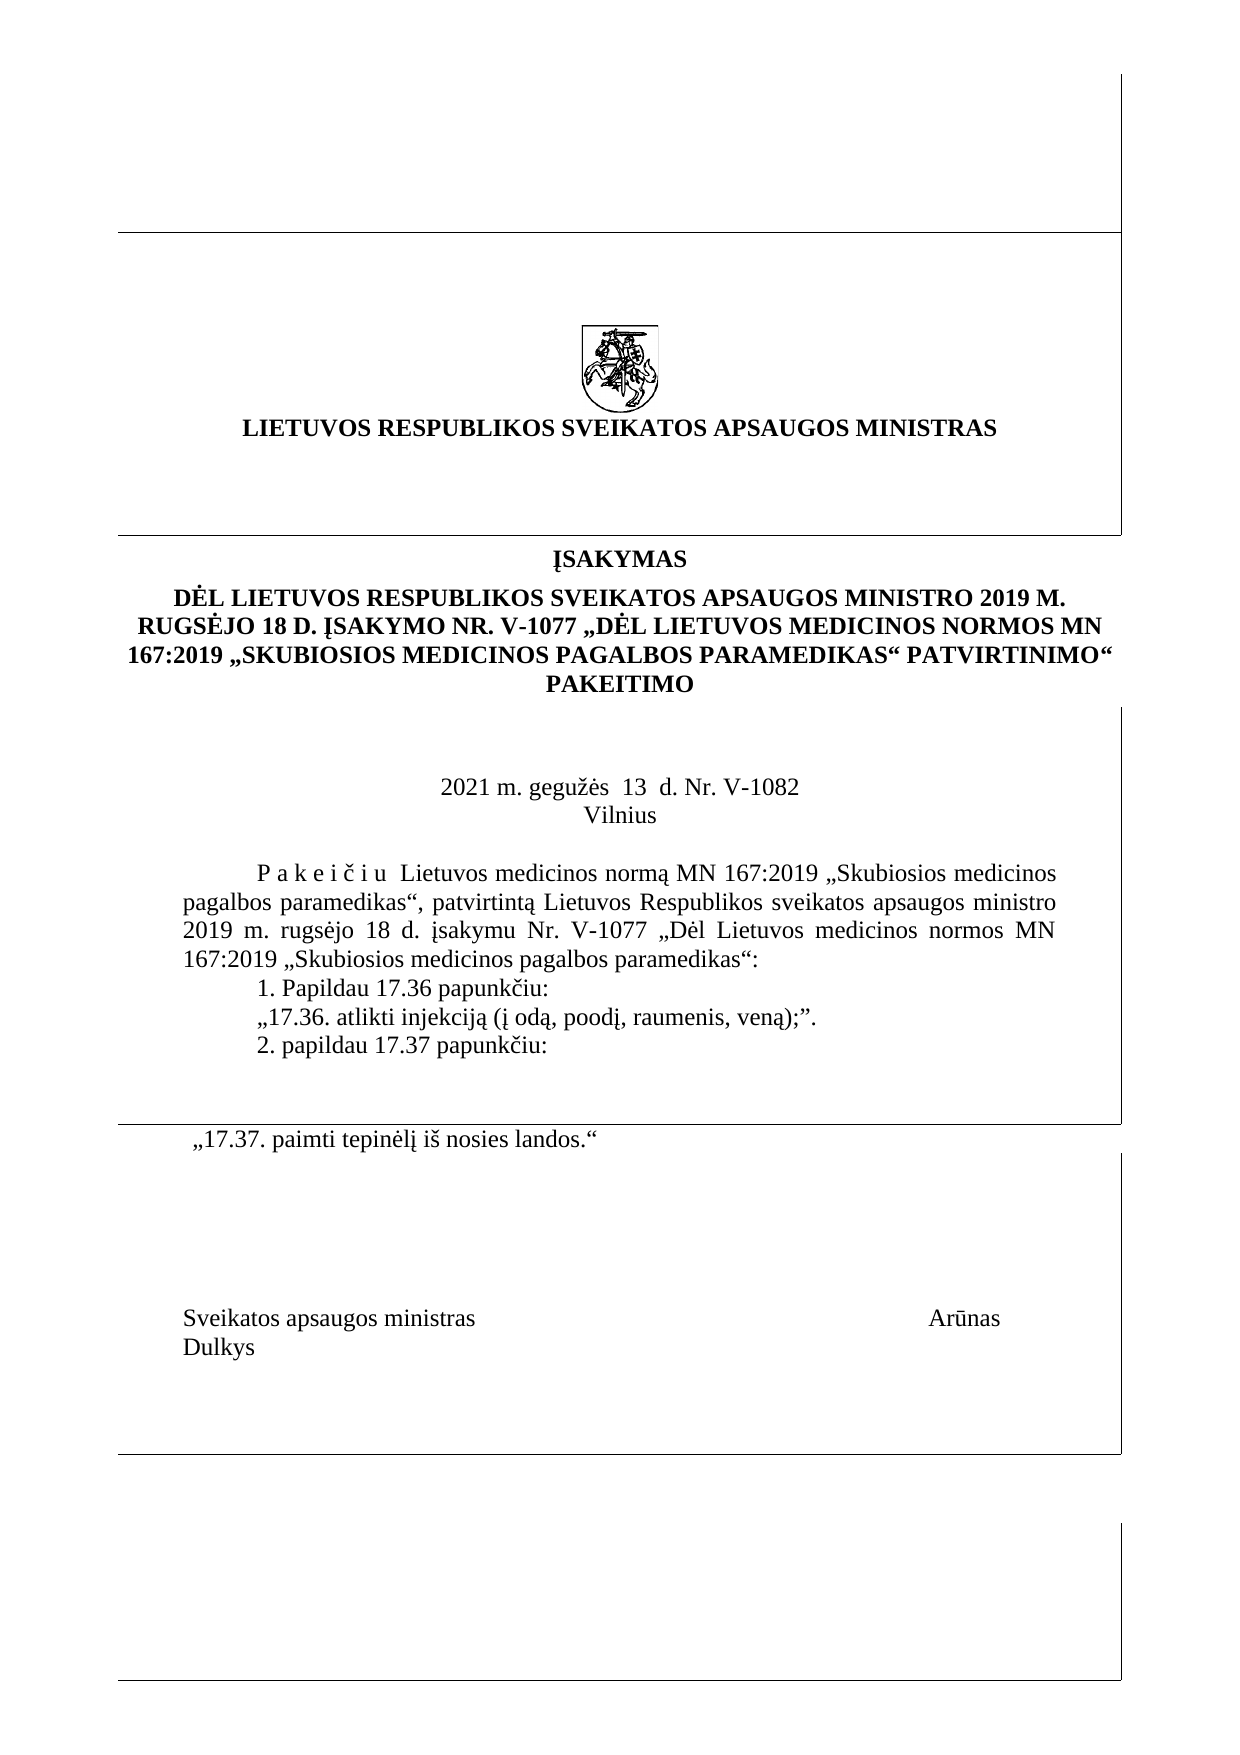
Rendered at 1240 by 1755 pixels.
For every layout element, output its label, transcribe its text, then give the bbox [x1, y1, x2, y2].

text 1. Papildau 17.36 papunkčiu: [118, 973, 1121, 1002]
text 2021 m. gegužės 13 d. Nr. V-1082 [118, 707, 1121, 801]
text DĖL LIETUVOS RESPUBLIKOS SVEIKATOS APSAUGOS MINISTRO 2019 M. RUGSĖJO 18 D. ĮSAKYMO NR. V-1077 „DĖL LIETUVOS MEDICINOS NORMOS MN 167:2019 „SKUBIOSIOS MEDICINOS PAGALBOS PARAMEDIKAS“ PATVIRTINIMO“ PAKEITIMO [118, 583, 1121, 698]
text „17.37. paimti tepinėlį iš nosies landos.“ [118, 1124, 1121, 1153]
text Vilnius [118, 801, 1121, 829]
text Sveikatos apsaugos ministras Arūnas Dulkys [118, 1303, 1121, 1361]
text „17.36. atlikti injekciją (į odą, poodį, raumenis, veną);”. [118, 1002, 1121, 1031]
text ĮSAKYMAS [118, 544, 1121, 573]
text 2. papildau 17.37 papunkčiu: [118, 1031, 1121, 1124]
text LIETUVOS RESPUBLIKOS SVEIKATOS APSAUGOS MINISTRAS [118, 413, 1121, 441]
text Pakeičiu Lietuvos medicinos normą MN 167:2019 „Skubiosios medicinos pagalbos paramedikas“, patvirtintą Lietuvos Respublikos sveikatos apsaugos ministro 2019 m. rugsėjo 18 d. įsakymu Nr. V-1077 „Dėl Lietuvos medicinos normos MN 167:2019 „Skubiosios medicinos pagalbos paramedikas“: [118, 858, 1121, 973]
